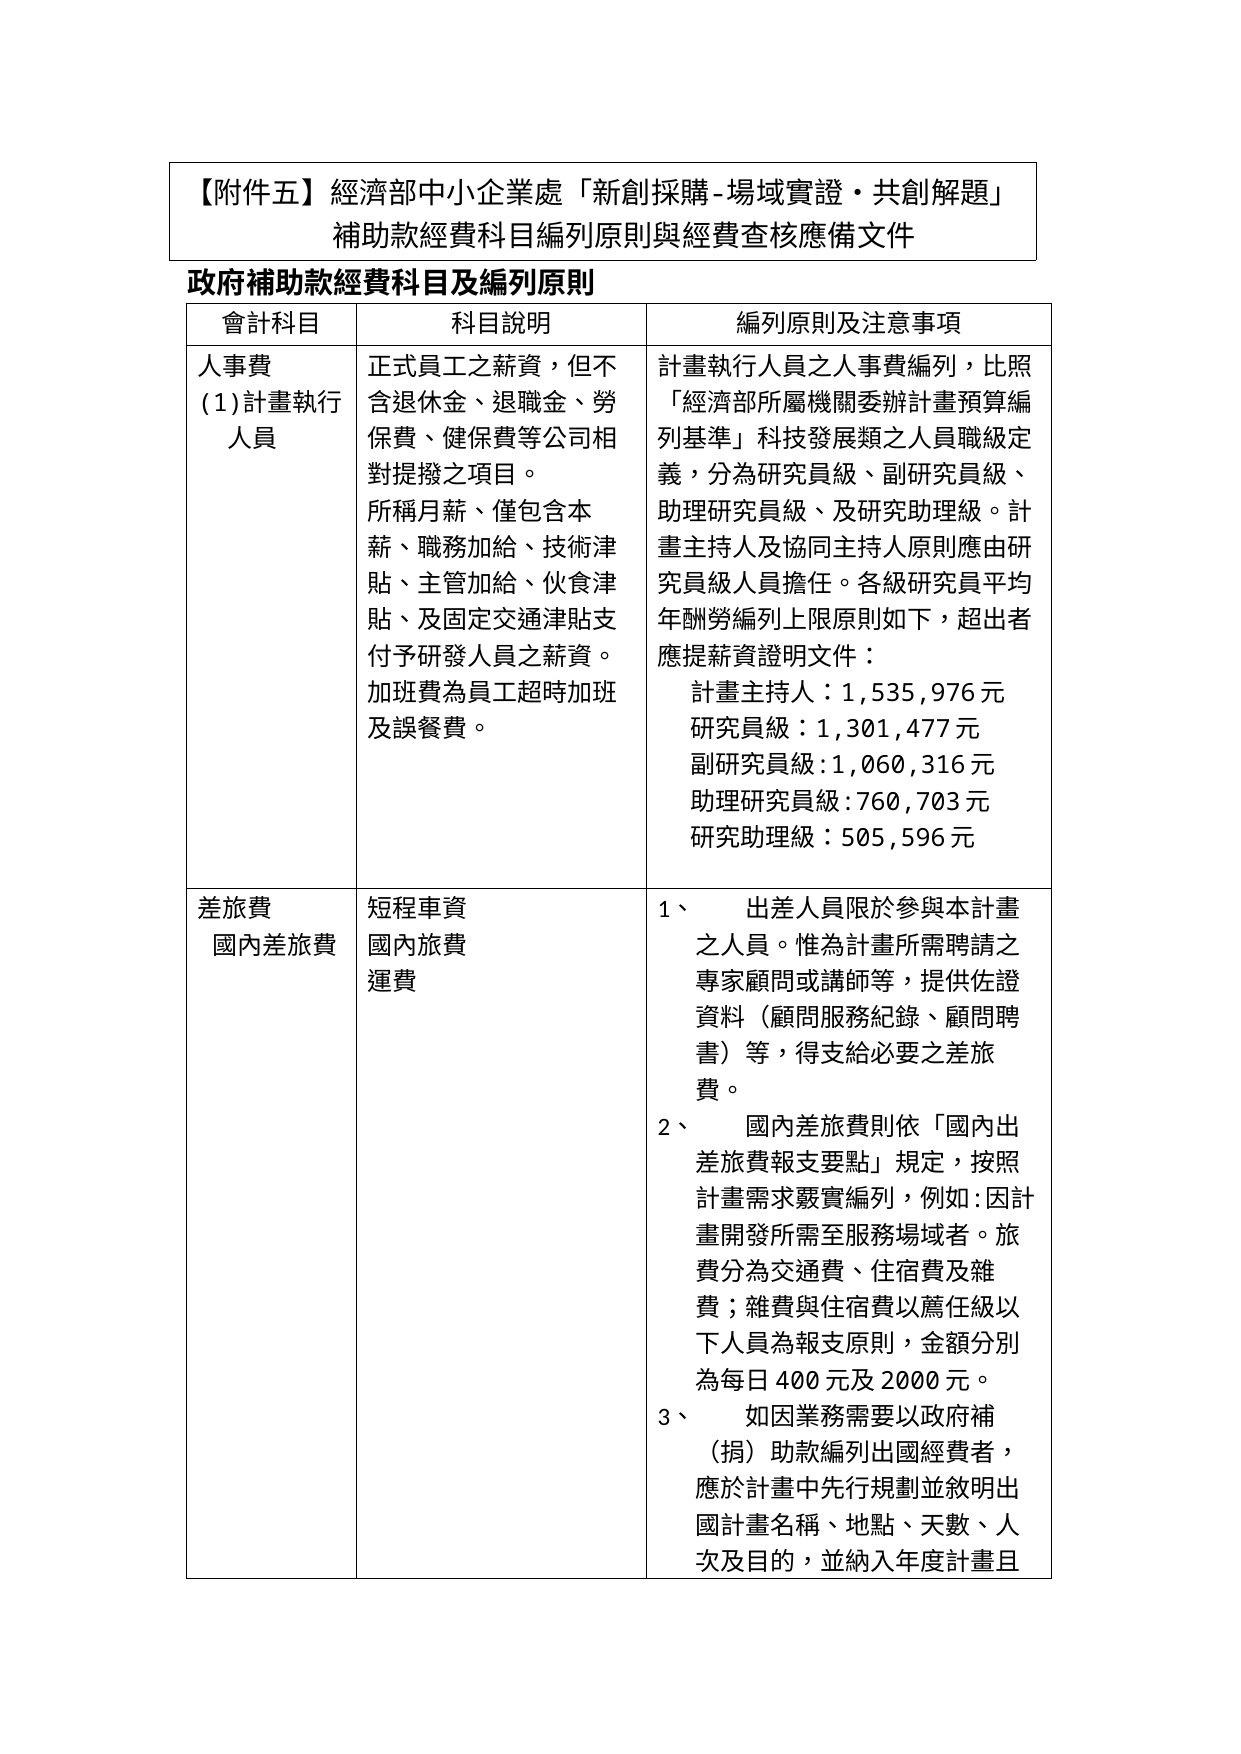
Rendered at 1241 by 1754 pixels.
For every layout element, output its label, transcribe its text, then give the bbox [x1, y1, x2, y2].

text 政府補助款經費科目及編列原則 [170, 163, 1036, 260]
text 【附件五】經濟部中小企業處「新創採購-場域實證‧共創解題」補助款經費科目編列原則與經費查核應備文件 [184, 170, 1021, 252]
table_cell 出差人員限於參與本計畫之人員。惟為計畫所需聘請之專家顧問或講師等，提供佐證資料（顧問服務紀錄、顧問聘書）等，得支給必要之差旅費。 國內差旅費則依「國內出差旅費報支要點」規定，按照計畫需求覈實編列，例如:因計畫開發所需至服務場域者。旅費分為交通費、住宿費及雜費；雜費與住宿費以薦任級以下人員為報支原則，金額分別為每日400元及2000元。 如因業務需要以政府補（捐）助款編列出國經費者，應於計畫中先行規劃並敘明出國計畫名稱、地點、天數、人次及目的，並納入年度計畫且 [647, 889, 1051, 1578]
text 政府補助款經費科目及編列原則 [187, 150, 1053, 302]
table_header 編列原則及注意事項 [647, 304, 1051, 345]
table_cell 差旅費 國內差旅費 [187, 889, 356, 1578]
table_cell 短程車資 國內旅費 運費 [357, 889, 646, 1578]
table_header 會計科目 [187, 304, 356, 345]
table_header 科目說明 [357, 304, 646, 345]
table_cell 計畫執行人員之人事費編列，比照「經濟部所屬機關委辦計畫預算編列基準」科技發展類之人員職級定義，分為研究員級、副研究員級、助理研究員級、及研究助理級。計畫主持人及協同主持人原則應由研究員級人員擔任。各級研究員平均年酬勞編列上限原則如下，超出者應提薪資證明文件： 計畫主持人：1,535,976元 研究員級：1,301,477元 副研究員級:1,060,316元 助理研究員級:760,703元 研究助理級：505,596元 [647, 346, 1051, 888]
table_cell 人事費 (1)計畫執行人員 [187, 346, 356, 888]
table_cell 正式員工之薪資，但不含退休金、退職金、勞保費、健保費等公司相對提撥之項目。 所稱月薪、僅包含本薪、職務加給、技術津貼、主管加給、伙食津貼、及固定交通津貼支付予研發人員之薪資。 加班費為員工超時加班及誤餐費。 [357, 346, 646, 888]
